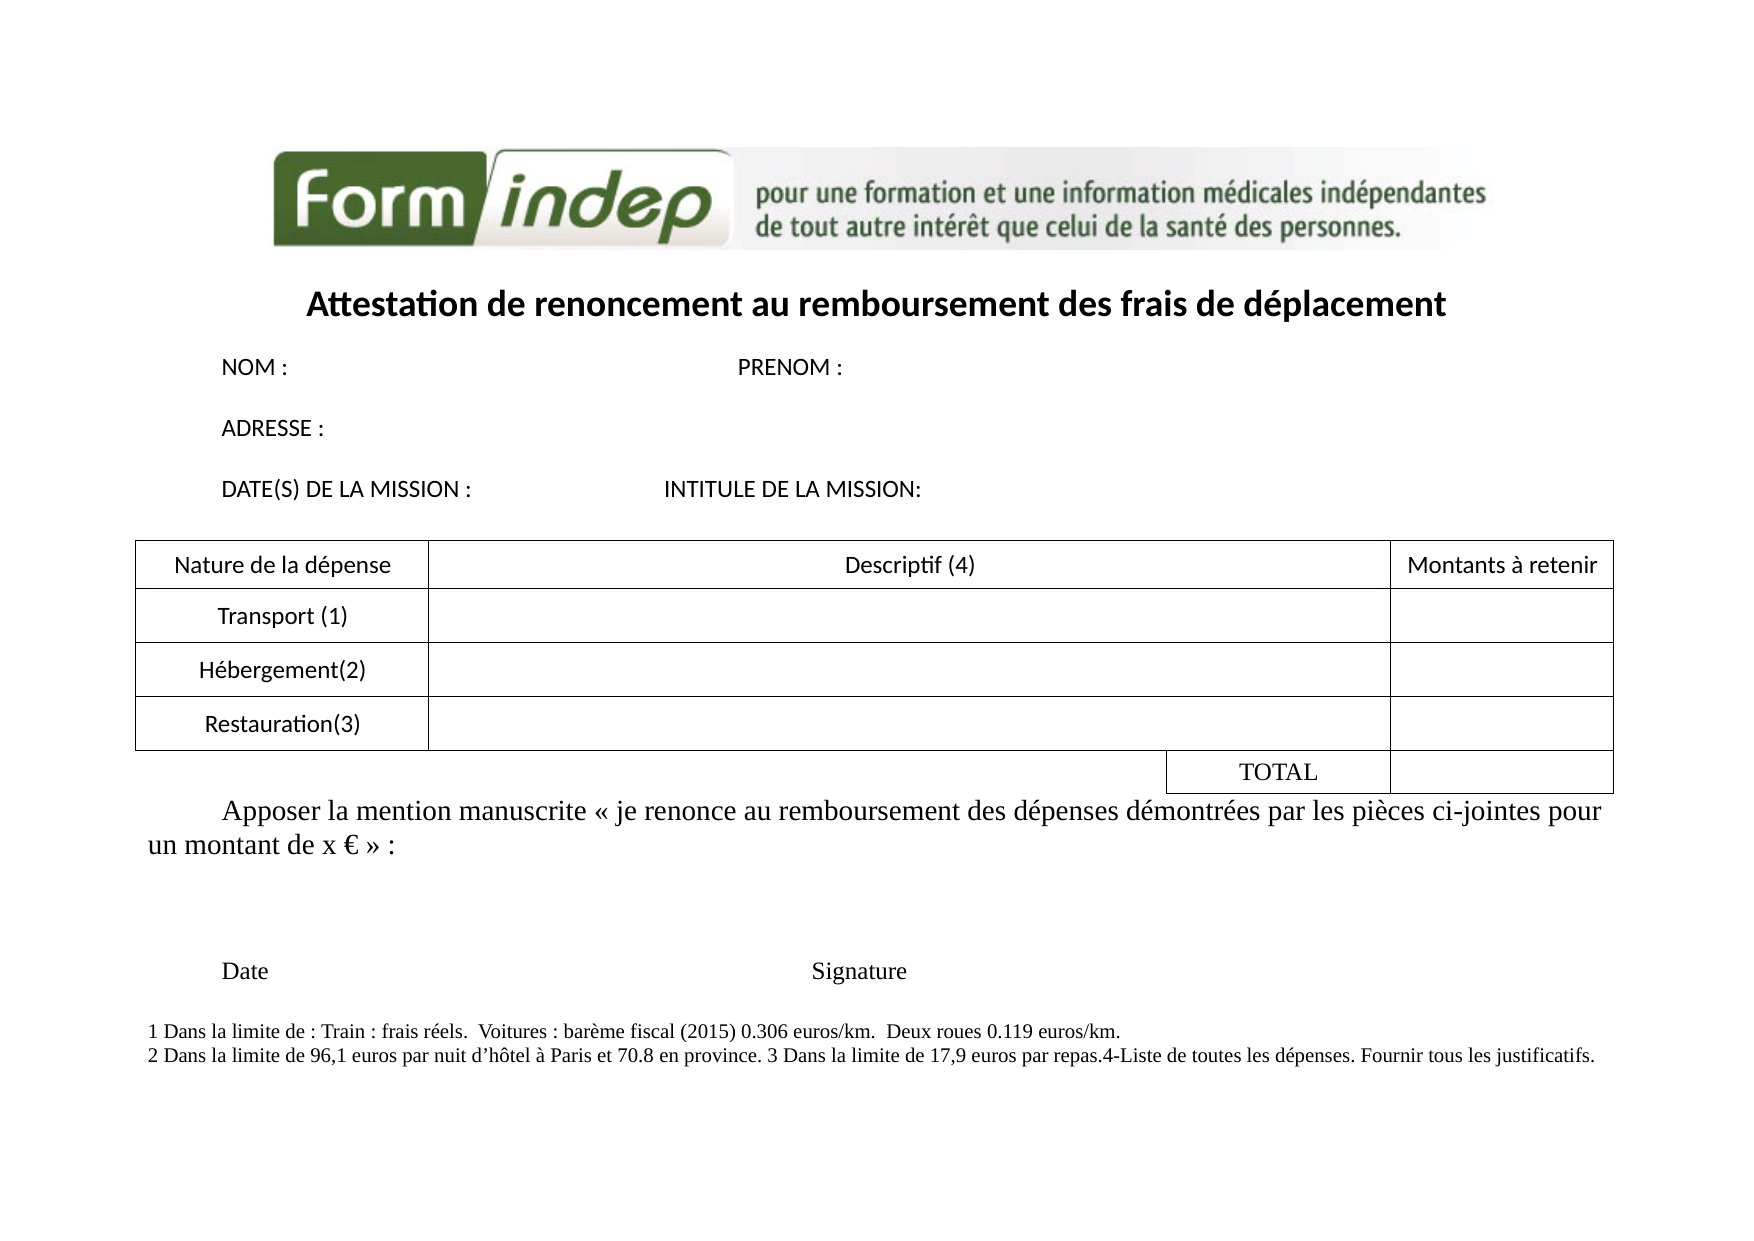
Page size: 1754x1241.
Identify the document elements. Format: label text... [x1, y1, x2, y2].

text 2 Dans la limite de 96,1 euros par nuit d’hôtel à Paris et 70.8 en province. 3 Dans la limite de 17,9 euros par repas.4-Liste de toutes les dépenses. Fournir tous les justificatifs. [148, 1043, 1606, 1067]
table_cell [1391, 589, 1613, 642]
table_cell [1391, 697, 1613, 750]
table_cell [429, 589, 1390, 642]
table_cell [429, 697, 1390, 750]
text NOM : PRENOM : [148, 351, 1606, 382]
text Date Signature [148, 956, 1606, 985]
text Attestation de renoncement au remboursement des frais de déplacement [148, 280, 1606, 326]
text 1 Dans la limite de : Train : frais réels. Voitures : barème fiscal (2015) 0.306 euros/km. Deux roues 0.119 euros/km. [148, 1019, 1606, 1043]
table_cell [136, 751, 429, 792]
table_cell [429, 751, 1166, 792]
table_header Descriptif (4) [429, 541, 1390, 588]
table_cell Transport (1) [136, 589, 428, 642]
table_cell [1391, 751, 1613, 792]
table_cell Hébergement(2) [136, 643, 428, 696]
table_cell Restauration(3) [136, 697, 428, 750]
text Apposer la mention manuscrite « je renonce au remboursement des dépenses démontrées par les pièces ci-jointes pour un montant de x € » : [148, 793, 1606, 861]
text ADRESSE : [148, 412, 1606, 443]
text DATE(S) DE LA MISSION : INTITULE DE LA MISSION: [148, 473, 1606, 504]
table_cell TOTAL [1167, 751, 1390, 792]
table_header Nature de la dépense [136, 541, 428, 588]
table_header Montants à retenir [1391, 541, 1613, 588]
picture [257, 147, 1497, 250]
table_cell [1391, 643, 1613, 696]
table_cell [429, 643, 1390, 696]
